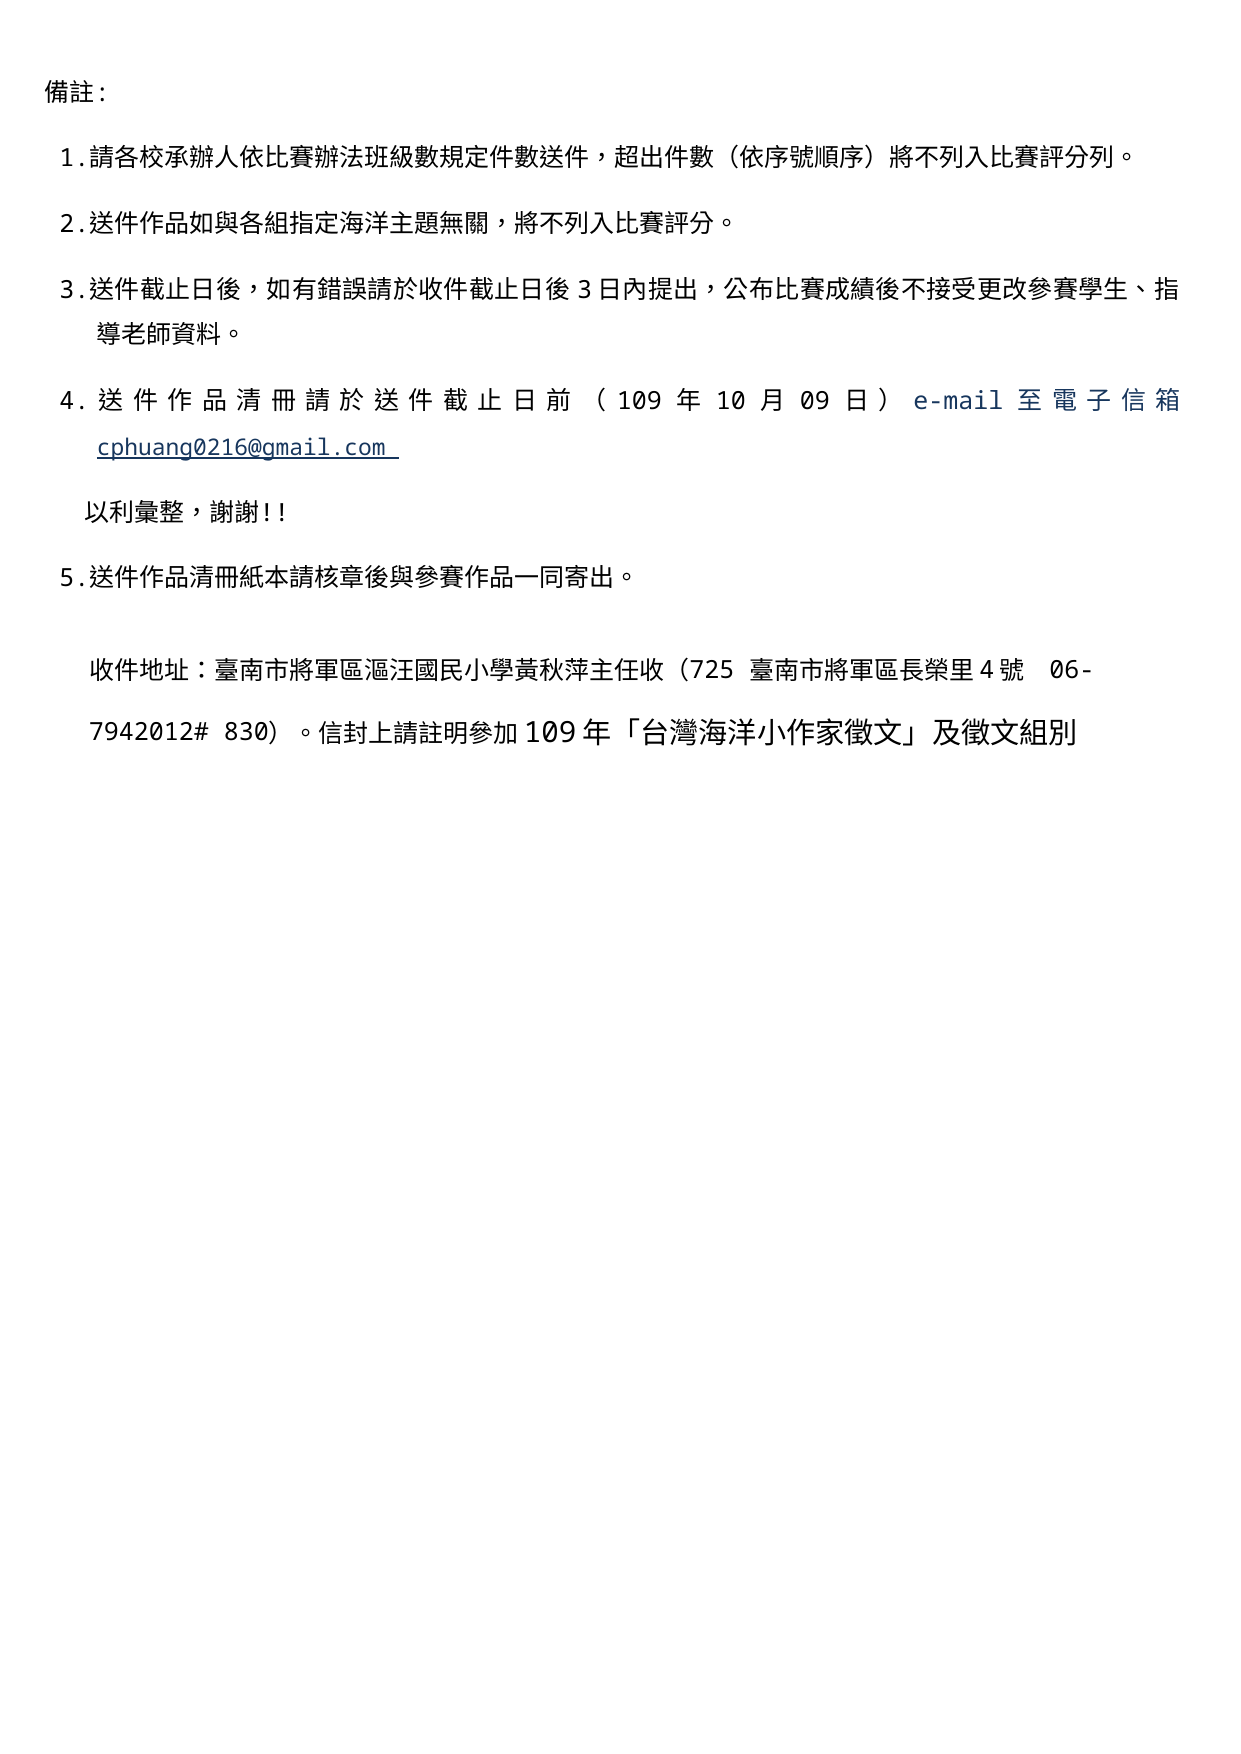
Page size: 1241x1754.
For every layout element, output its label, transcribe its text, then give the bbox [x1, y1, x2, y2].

text 4.送件作品清冊請於送件截止日前（109年10月09日）e-mail至電子信箱cphuang0216@gmail.com [59, 373, 1181, 464]
text 收件地址：臺南市將軍區漚汪國民小學黃秋萍主任收（725 臺南市將軍區長榮里4號 06-7942012# 830）。信封上請註明參加109年「台灣海洋小作家徵文」及徵文組別 [59, 627, 1181, 752]
text 3.送件截止日後，如有錯誤請於收件截止日後3日內提出，公布比賽成績後不接受更改參賽學生、指導老師資料。 [59, 261, 1181, 353]
text 1.請各校承辦人依比賽辦法班級數規定件數送件，超出件數（依序號順序）將不列入比賽評分列。 [59, 130, 1181, 176]
text 以利彙整，謝謝!! [59, 484, 1181, 530]
text 2.送件作品如與各組指定海洋主題無關，將不列入比賽評分。 [59, 196, 1181, 242]
text 5.送件作品清冊紙本請核章後與參賽作品一同寄出。 [59, 550, 1181, 596]
text 備註: [44, 64, 1181, 110]
